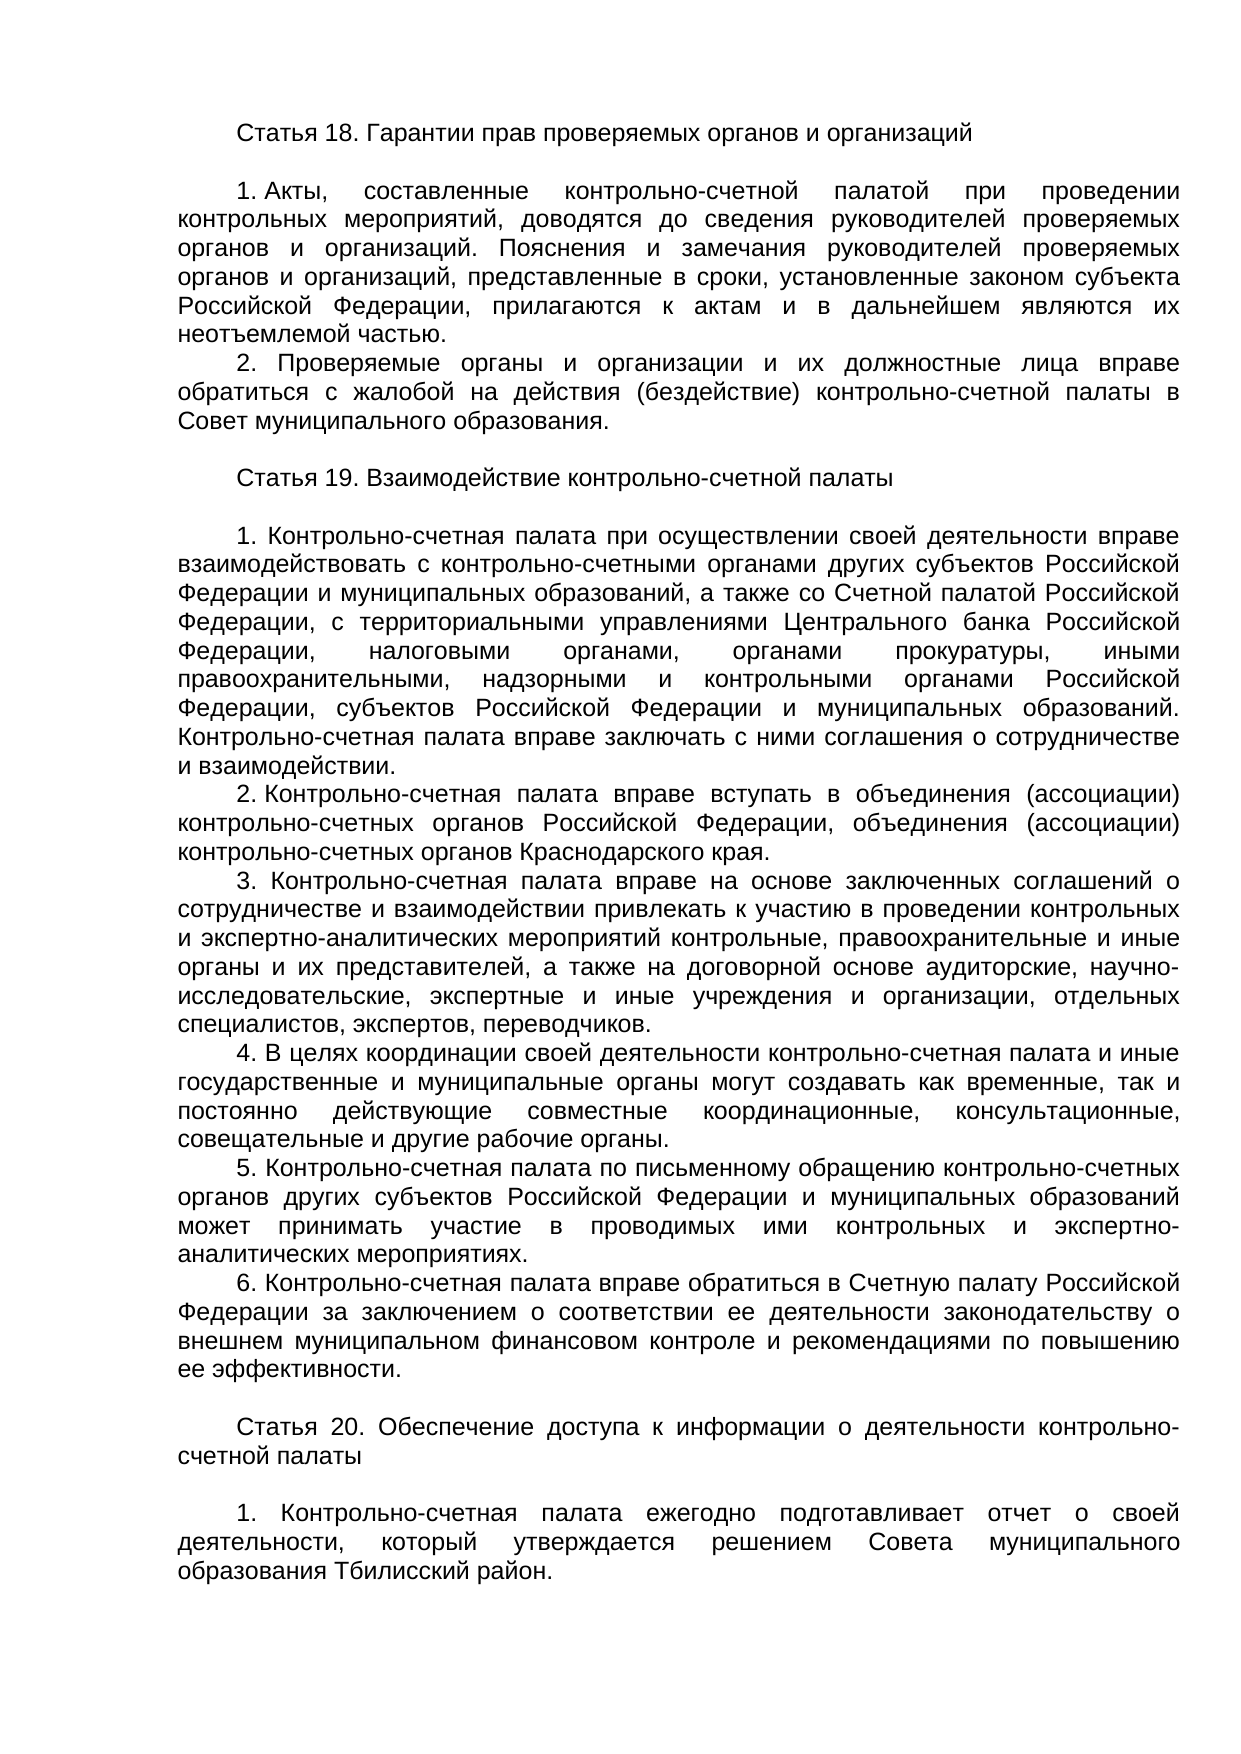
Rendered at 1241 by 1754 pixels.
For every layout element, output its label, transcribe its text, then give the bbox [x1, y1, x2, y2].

text 3. Контрольно-счетная палата вправе на основе заключенных соглашений о сотрудничестве и взаимодействии привлекать к участию в проведении контрольных и экспертно-аналитических мероприятий контрольные, правоохранительные и иные органы и их представителей, а также на договорной основе аудиторские, научно-исследовательские, экспертные и иные учреждения и организации, отдельных специалистов, экспертов, переводчиков. [177, 866, 1181, 1038]
text 2. Проверяемые органы и организации и их должностные лица вправе обратиться с жалобой на действия (бездействие) контрольно-счетной палаты в Совет муниципального образования. [177, 348, 1181, 434]
text 1. Контрольно-счетная палата ежегодно подготавливает отчет о своей деятельности, который утверждается решением Совета муниципального образования Тбилисский район. [177, 1498, 1181, 1584]
text Статья 20. Обеспечение доступа к информации о деятельности контрольно-счетной палаты [177, 1412, 1181, 1469]
text Статья 18. Гарантии прав проверяемых органов и организаций [177, 118, 1181, 147]
text 4. В целях координации своей деятельности контрольно-счетная палата и иные государственные и муниципальные органы могут создавать как временные, так и постоянно действующие совместные координационные, консультационные, совещательные и другие рабочие органы. [177, 1038, 1181, 1153]
text 1. Акты, составленные контрольно-счетной палатой при проведении контрольных мероприятий, доводятся до сведения руководителей проверяемых органов и организаций. Пояснения и замечания руководителей проверяемых органов и организаций, представленные в сроки, установленные законом субъекта Российской Федерации, прилагаются к актам и в дальнейшем являются их неотъемлемой частью. [177, 176, 1181, 348]
text 5. Контрольно-счетная палата по письменному обращению контрольно-счетных органов других субъектов Российской Федерации и муниципальных образований может принимать участие в проводимых ими контрольных и экспертно-аналитических мероприятиях. [177, 1153, 1181, 1268]
text 1. Контрольно-счетная палата при осуществлении своей деятельности вправе взаимодействовать с контрольно-счетными органами других субъектов Российской Федерации и муниципальных образований, а также со Счетной палатой Российской Федерации, с территориальными управлениями Центрального банка Российской Федерации, налоговыми органами, органами прокуратуры, иными правоохранительными, надзорными и контрольными органами Российской Федерации, субъектов Российской Федерации и муниципальных образований. Контрольно-счетная палата вправе заключать с ними соглашения о сотрудничестве и взаимодействии. [177, 521, 1181, 779]
text 6. Контрольно-счетная палата вправе обратиться в Счетную палату Российской Федерации за заключением о соответствии ее деятельности законодательству о внешнем муниципальном финансовом контроле и рекомендациями по повышению ее эффективности. [177, 1268, 1181, 1383]
text Статья 19. Взаимодействие контрольно-счетной палаты [177, 463, 1181, 492]
text 2. Контрольно-счетная палата вправе вступать в объединения (ассоциации) контрольно-счетных органов Российской Федерации, объединения (ассоциации) контрольно-счетных органов Краснодарского края. [177, 779, 1181, 866]
